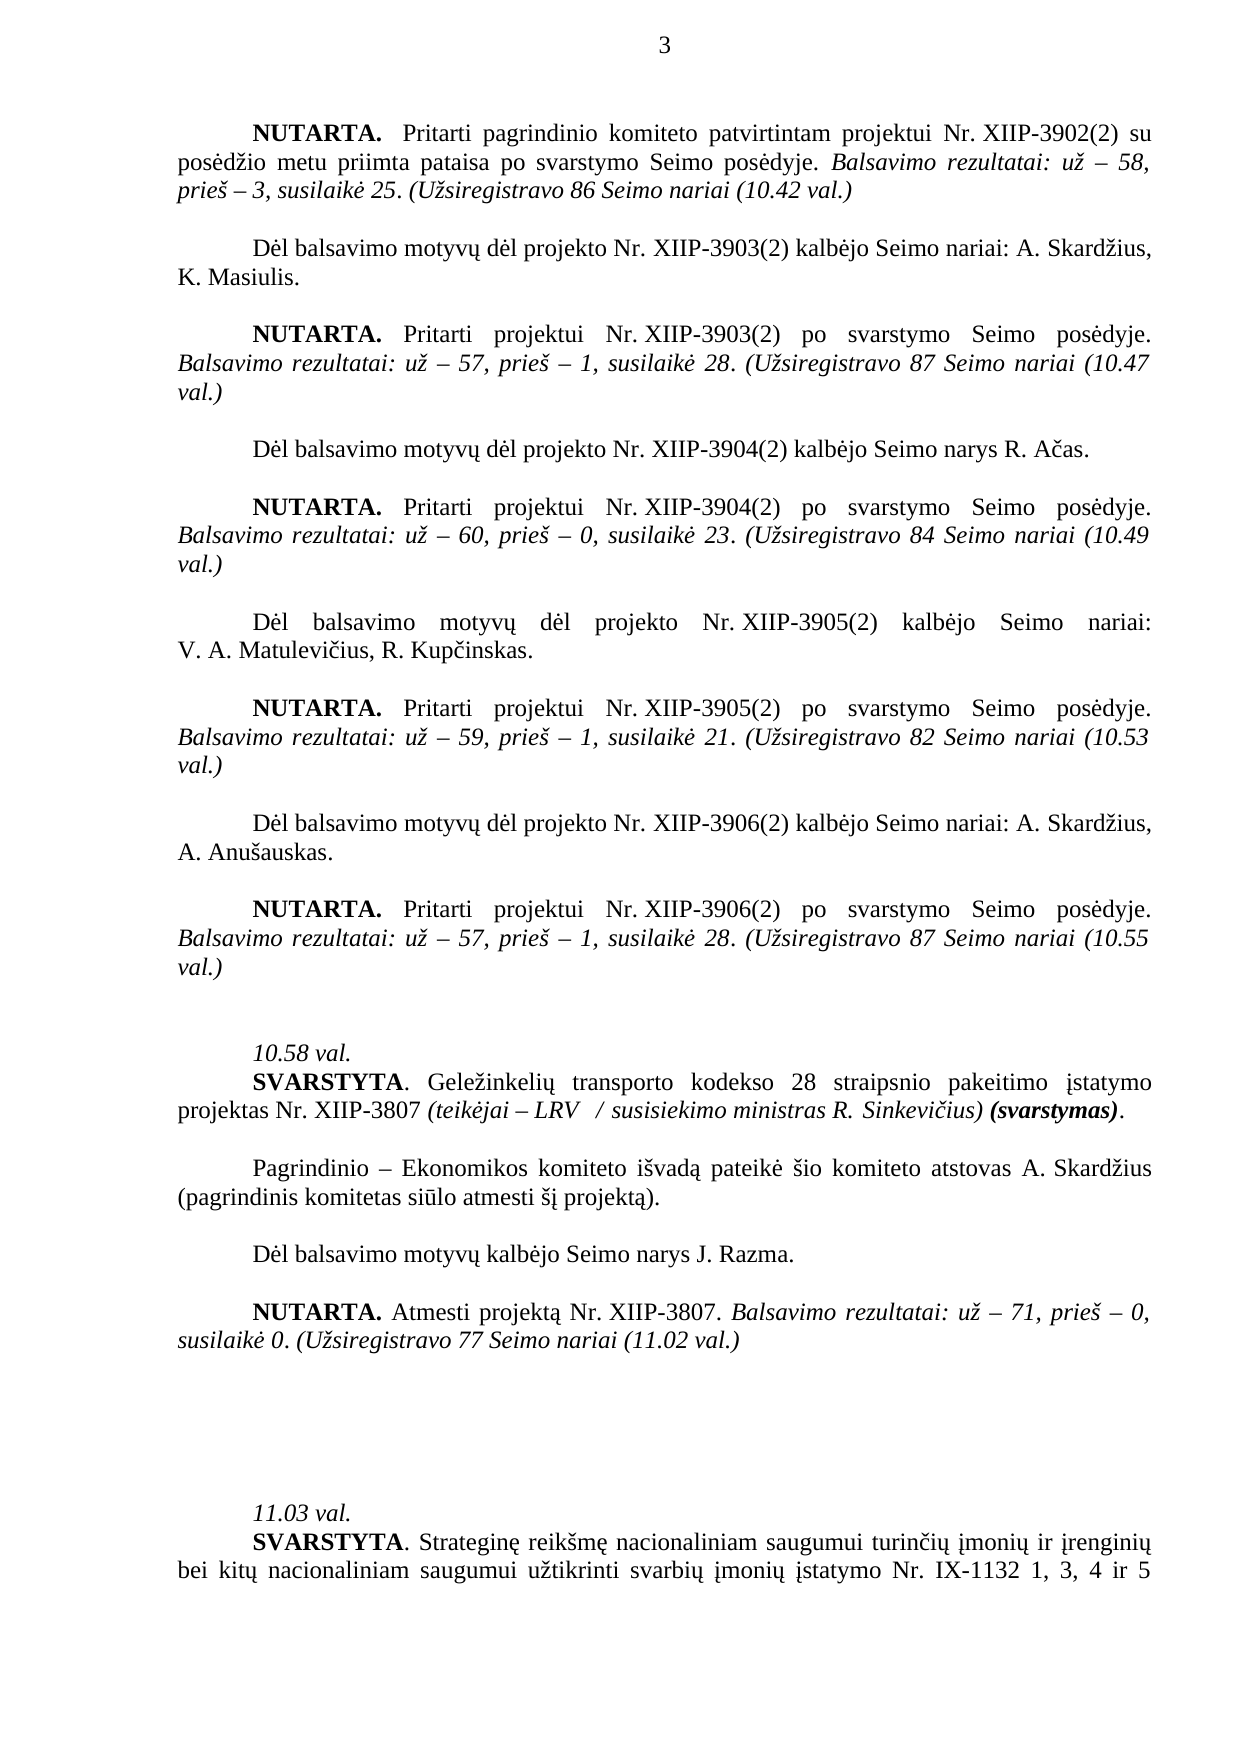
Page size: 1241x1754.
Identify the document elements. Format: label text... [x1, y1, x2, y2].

text NUTARTA. Pritarti projektui Nr. XIIP-3906(2) po svarstymo Seimo posėdyje. Balsavimo rezultatai: už – 57, prieš – 1, susilaikė 28. (Užsiregistravo 87 Seimo nariai (10.55 val.) [177, 894, 1152, 981]
text NUTARTA. Pritarti projektui Nr. XIIP-3903(2) po svarstymo Seimo posėdyje. Balsavimo rezultatai: už – 57, prieš – 1, susilaikė 28. (Užsiregistravo 87 Seimo nariai (10.47 val.) [177, 319, 1152, 406]
text NUTARTA. Pritarti projektui Nr. XIIP-3905(2) po svarstymo Seimo posėdyje. Balsavimo rezultatai: už – 59, prieš – 1, susilaikė 21. (Užsiregistravo 82 Seimo nariai (10.53 val.) [177, 693, 1152, 779]
text Pagrindinio – Ekonomikos komiteto išvadą pateikė šio komiteto atstovas A. Skardžius (pagrindinis komitetas siūlo atmesti šį projektą). [177, 1153, 1152, 1211]
text SVARSTYTA. Geležinkelių transporto kodekso 28 straipsnio pakeitimo įstatymo projektas Nr. XIIP-3807 (teikėjai – LRV / susisiekimo ministras R. Sinkevičius) (svarstymas). [177, 1067, 1152, 1124]
text Dėl balsavimo motyvų dėl projekto Nr. XIIP-3905(2) kalbėjo Seimo nariai: V. A. Matulevičius, R. Kupčinskas. [177, 607, 1152, 664]
text NUTARTA. Atmesti projektą Nr. XIIP-3807. Balsavimo rezultatai: už – 71, prieš – 0, susilaikė 0. (Užsiregistravo 77 Seimo nariai (11.02 val.) [177, 1297, 1152, 1354]
text Dėl balsavimo motyvų kalbėjo Seimo narys J. Razma. [177, 1239, 1152, 1268]
text Dėl balsavimo motyvų dėl projekto Nr. XIIP-3904(2) kalbėjo Seimo narys R. Ačas. [177, 434, 1152, 463]
text NUTARTA. Pritarti pagrindinio komiteto patvirtintam projektui Nr. XIIP-3902(2) su posėdžio metu priimta pataisa po svarstymo Seimo posėdyje. Balsavimo rezultatai: už – 58, prieš – 3, susilaikė 25. (Užsiregistravo 86 Seimo nariai (10.42 val.) [177, 118, 1152, 204]
text NUTARTA. Pritarti projektui Nr. XIIP-3904(2) po svarstymo Seimo posėdyje. Balsavimo rezultatai: už – 60, prieš – 0, susilaikė 23. (Užsiregistravo 84 Seimo nariai (10.49 val.) [177, 492, 1152, 578]
text Dėl balsavimo motyvų dėl projekto Nr. XIIP-3903(2) kalbėjo Seimo nariai: A. Skardžius, K. Masiulis. [177, 233, 1152, 291]
text Dėl balsavimo motyvų dėl projekto Nr. XIIP-3906(2) kalbėjo Seimo nariai: A. Skardžius, A. Anušauskas. [177, 808, 1152, 866]
text 10.58 val. [177, 1038, 1152, 1067]
text 11.03 val. [177, 1498, 1152, 1527]
text SVARSTYTA. Strateginę reikšmę nacionaliniam saugumui turinčių įmonių ir įrenginių bei kitų nacionaliniam saugumui užtikrinti svarbių įmonių įstatymo Nr. IX-1132 1, 3, 4 ir 5 [177, 1527, 1152, 1584]
